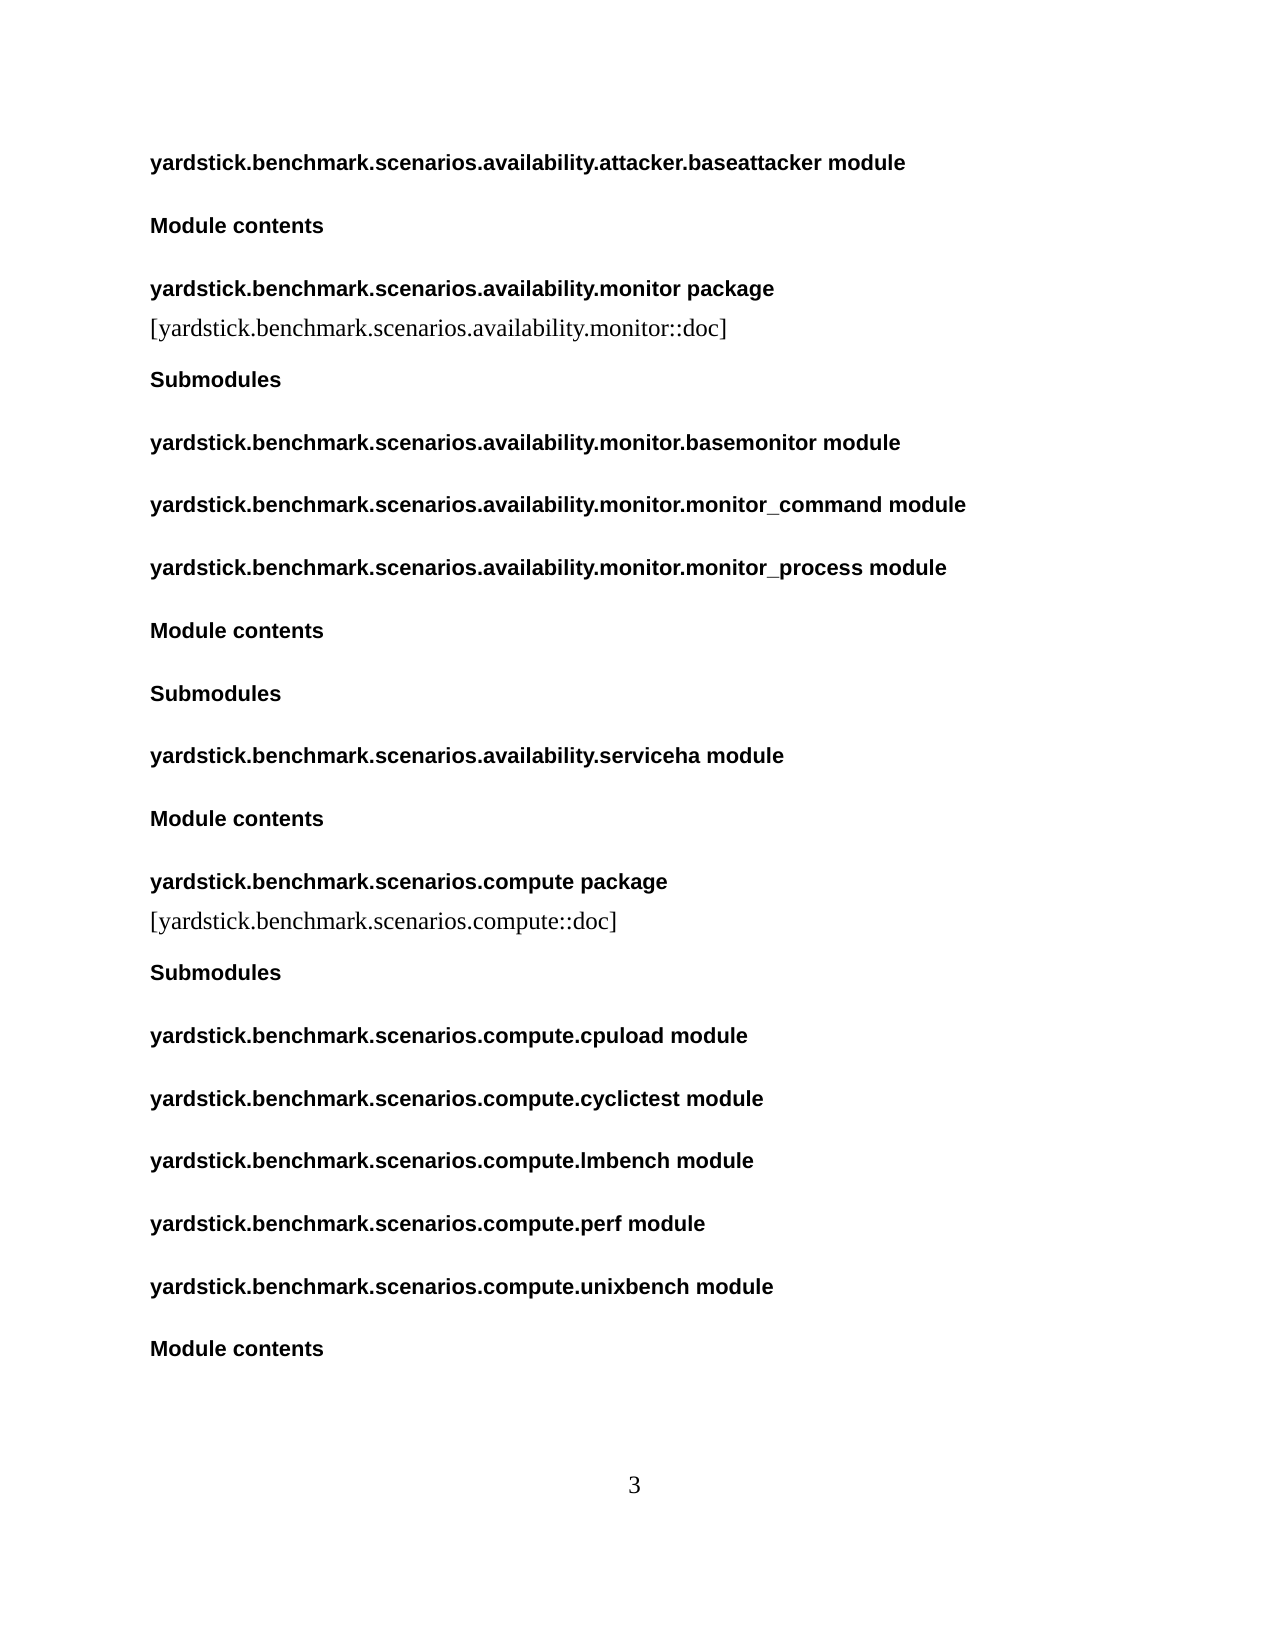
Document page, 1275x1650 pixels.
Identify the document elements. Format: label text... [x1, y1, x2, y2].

subtitle yardstick.benchmark.scenarios.availability.serviceha module [150, 743, 1125, 768]
subtitle yardstick.benchmark.scenarios.compute.perf module [150, 1211, 1125, 1236]
text [yardstick.benchmark.scenarios.availability.monitor::doc] [150, 313, 1125, 342]
subtitle Module contents [150, 1336, 1125, 1361]
subtitle yardstick.benchmark.scenarios.availability.monitor package [150, 275, 1125, 301]
subtitle yardstick.benchmark.scenarios.availability.monitor.basemonitor module [150, 429, 1125, 455]
subtitle yardstick.benchmark.scenarios.compute.cyclictest module [150, 1085, 1125, 1111]
subtitle yardstick.benchmark.scenarios.availability.attacker.baseattacker module [150, 150, 1125, 175]
subtitle Submodules [150, 367, 1125, 392]
subtitle Submodules [150, 960, 1125, 985]
subtitle yardstick.benchmark.scenarios.availability.monitor.monitor_process module [150, 555, 1125, 580]
subtitle yardstick.benchmark.scenarios.compute.lmbench module [150, 1148, 1125, 1173]
text [yardstick.benchmark.scenarios.compute::doc] [150, 906, 1125, 935]
subtitle yardstick.benchmark.scenarios.compute.cpuload module [150, 1023, 1125, 1048]
subtitle Module contents [150, 213, 1125, 238]
subtitle Submodules [150, 680, 1125, 706]
subtitle Module contents [150, 618, 1125, 643]
subtitle yardstick.benchmark.scenarios.compute.unixbench module [150, 1273, 1125, 1299]
subtitle yardstick.benchmark.scenarios.availability.monitor.monitor_command module [150, 492, 1125, 517]
subtitle yardstick.benchmark.scenarios.compute package [150, 868, 1125, 894]
subtitle Module contents [150, 806, 1125, 831]
